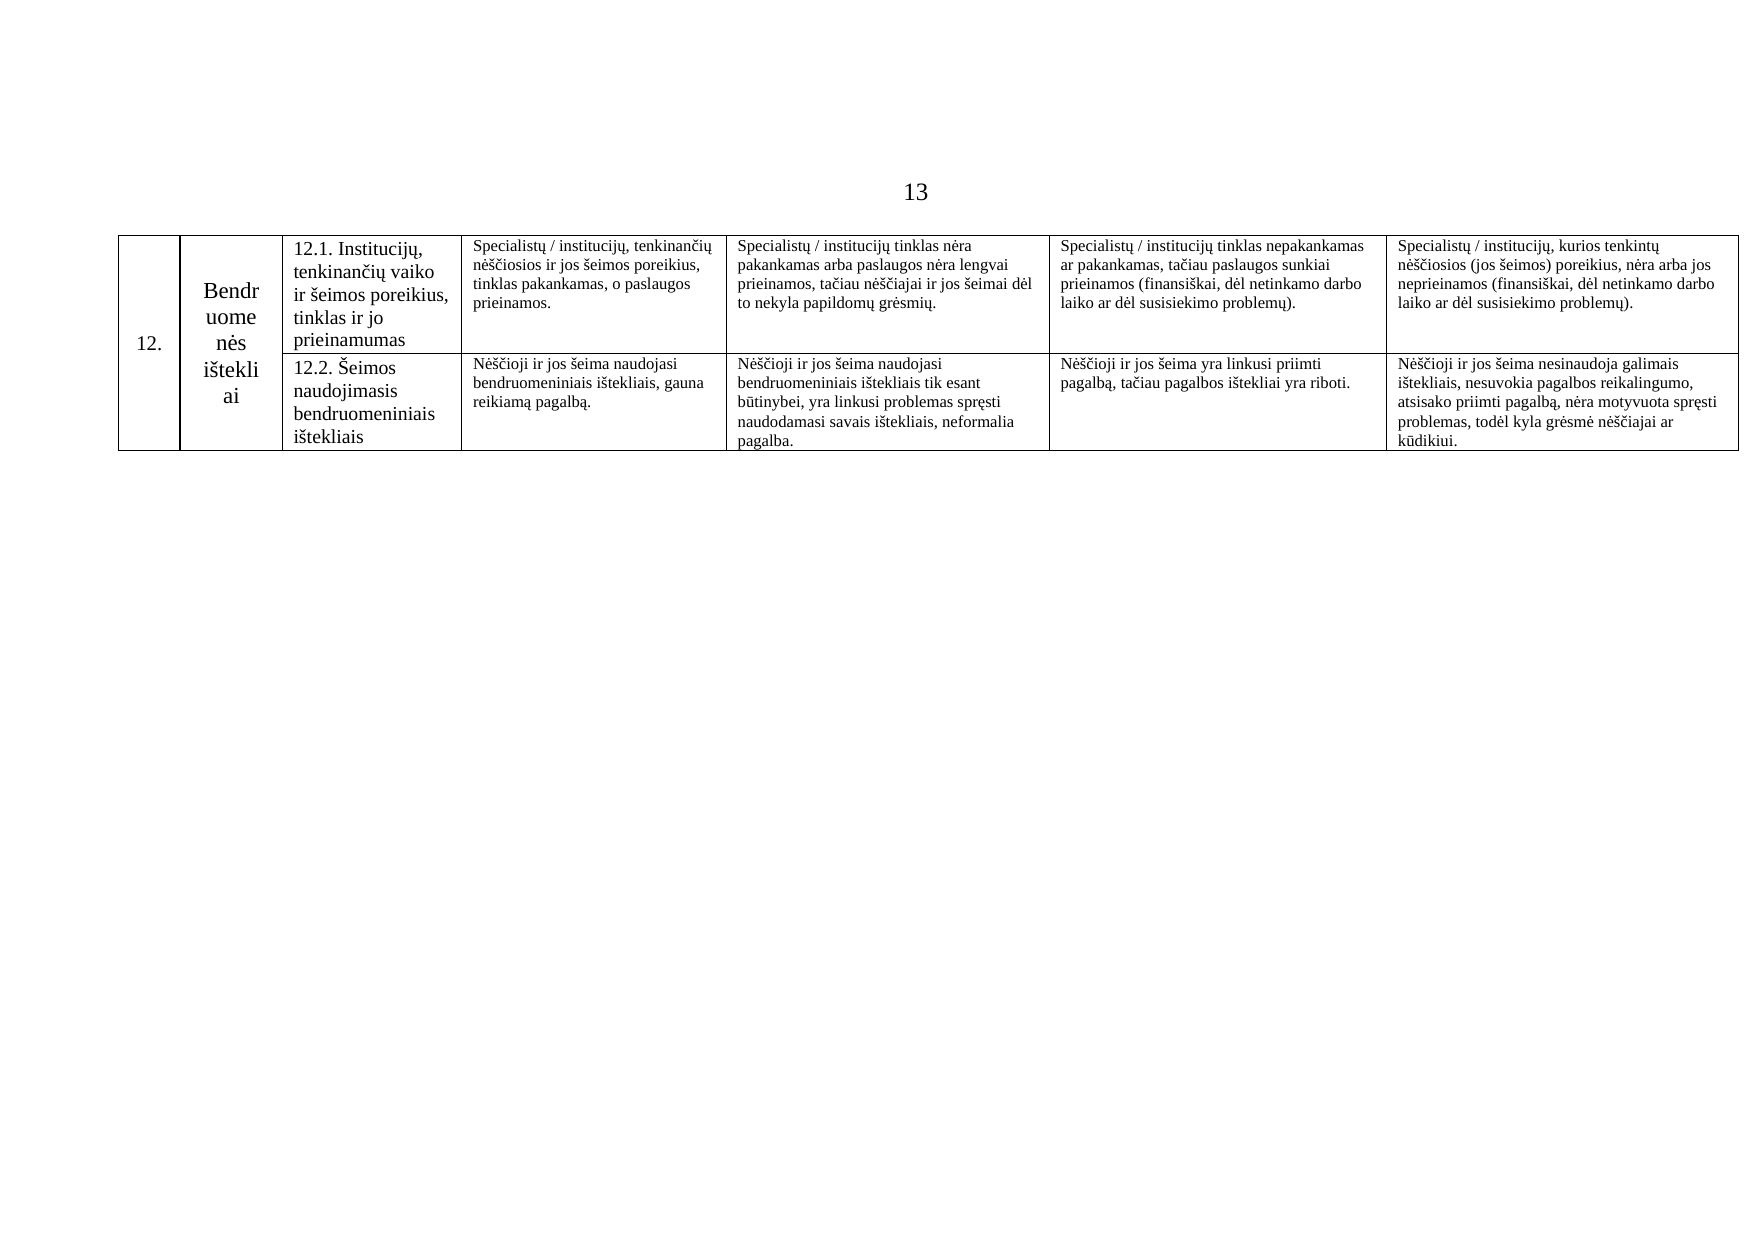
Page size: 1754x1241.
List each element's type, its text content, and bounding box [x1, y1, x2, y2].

table_cell Nėščioji ir jos šeima naudojasi bendruomeniniais ištekliais tik esant būtinybei, yra linkusi problemas spręsti naudodamasi savais ištekliais, neformalia pagalba. [727, 354, 1049, 450]
table_cell 12.1. Institucijų, tenkinančių vaiko ir šeimos poreikius, tinklas ir jo prieinamumas [283, 236, 461, 353]
table_cell Nėščioji ir jos šeima yra linkusi priimti pagalbą, tačiau pagalbos ištekliai yra riboti. [1050, 354, 1386, 450]
table_cell Bendruomenės ištekliai [181, 236, 282, 450]
table_cell Specialistų / institucijų tinklas nėra pakankamas arba paslaugos nėra lengvai prieinamos, tačiau nėščiajai ir jos šeimai dėl to nekyla papildomų grėsmių. [727, 236, 1049, 353]
table_cell Nėščioji ir jos šeima nesinaudoja galimais ištekliais, nesuvokia pagalbos reikalingumo, atsisako priimti pagalbą, nėra motyvuota spręsti problemas, todėl kyla grėsmė nėščiajai ar kūdikiui. [1387, 354, 1738, 450]
table_cell Nėščioji ir jos šeima naudojasi bendruomeniniais ištekliais, gauna reikiamą pagalbą. [462, 354, 726, 450]
table_cell Specialistų / institucijų, tenkinančių nėščiosios ir jos šeimos poreikius, tinklas pakankamas, o paslaugos prieinamos. [462, 236, 726, 353]
table_cell Specialistų / institucijų, kurios tenkintų nėščiosios (jos šeimos) poreikius, nėra arba jos neprieinamos (finansiškai, dėl netinkamo darbo laiko ar dėl susisiekimo problemų). [1387, 236, 1738, 353]
table_cell 12. [119, 236, 179, 450]
table_cell 12.2. Šeimos naudojimasis bendruomeniniais ištekliais [283, 354, 461, 450]
table_cell Specialistų / institucijų tinklas nepakankamas ar pakankamas, tačiau paslaugos sunkiai prieinamos (finansiškai, dėl netinkamo darbo laiko ar dėl susisiekimo problemų). [1050, 236, 1386, 353]
